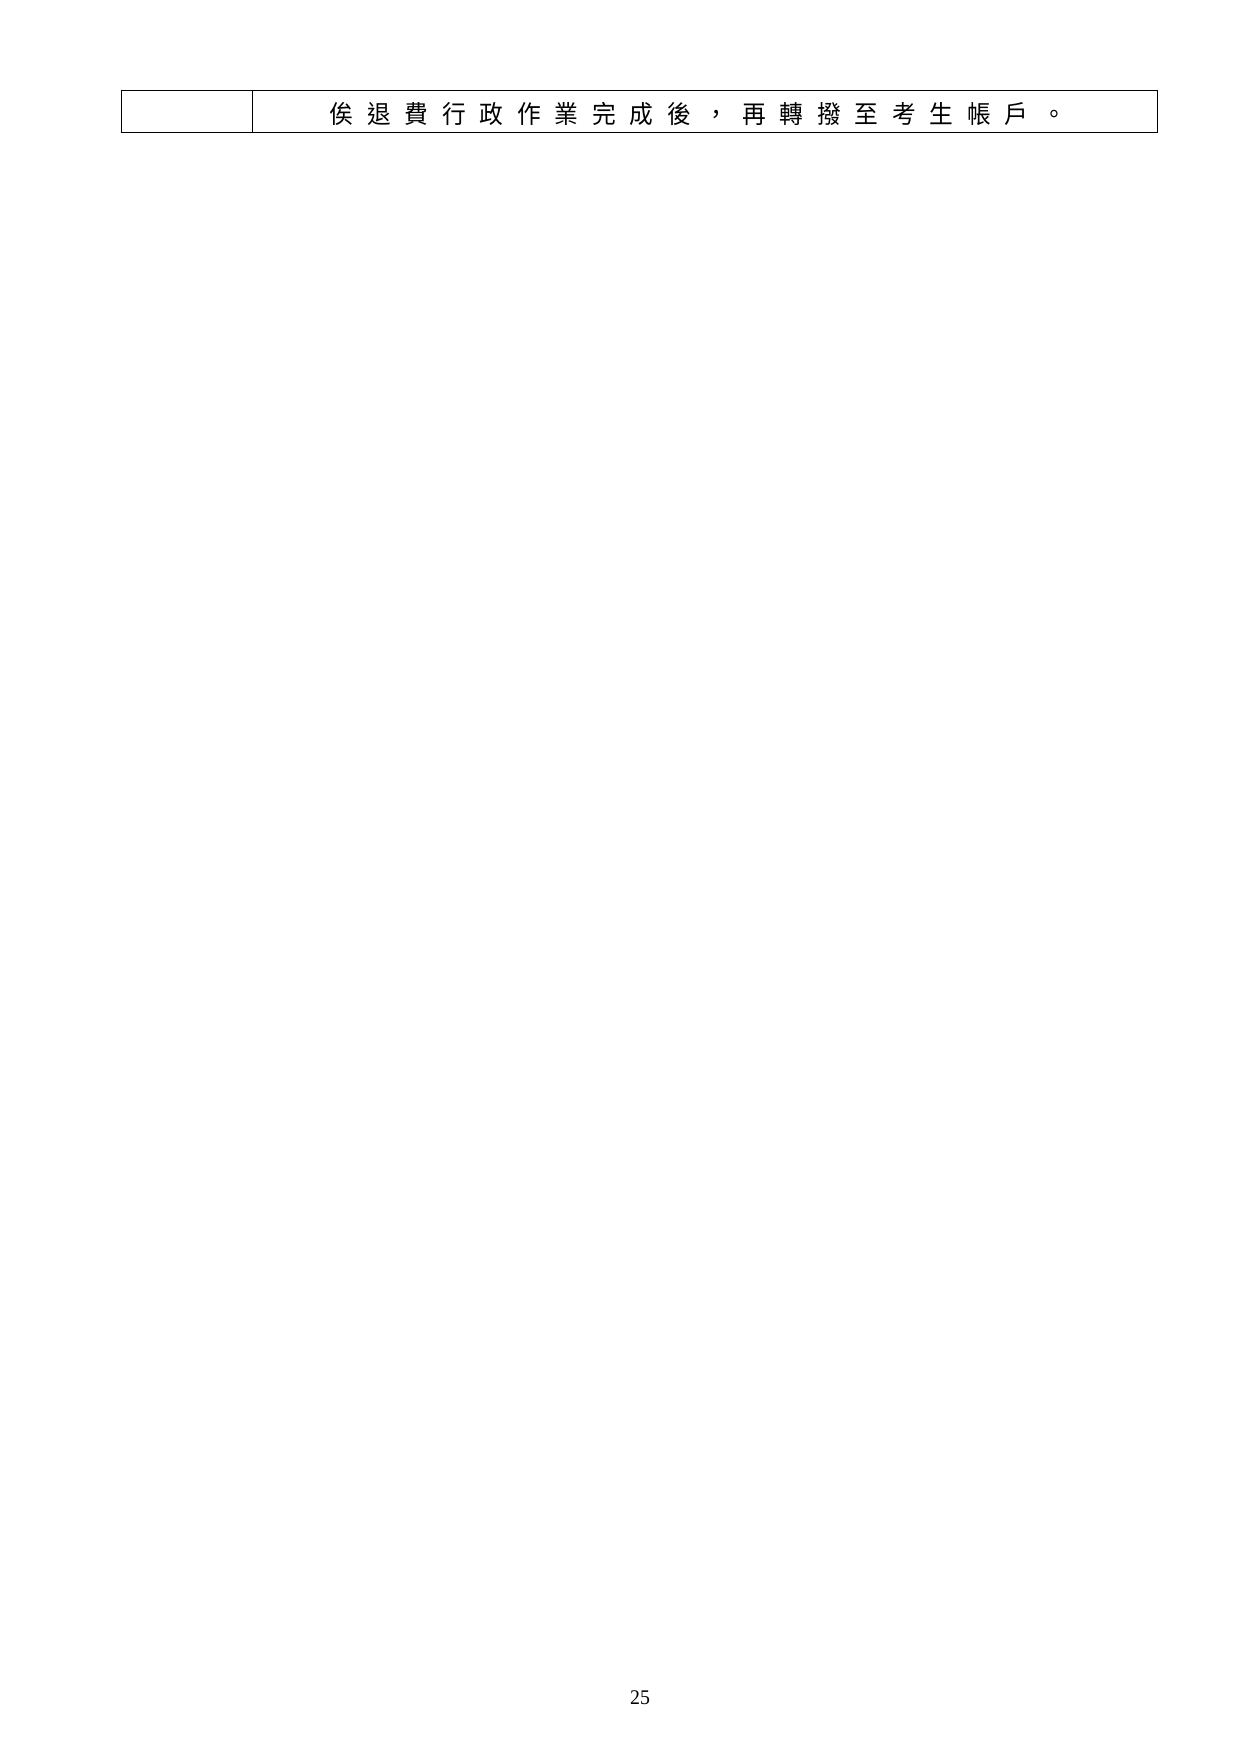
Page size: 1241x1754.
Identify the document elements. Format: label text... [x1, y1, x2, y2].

table_cell [122, 91, 252, 132]
table_cell 俟退費行政作業完成後，再轉撥至考生帳戶。 [253, 91, 1157, 132]
